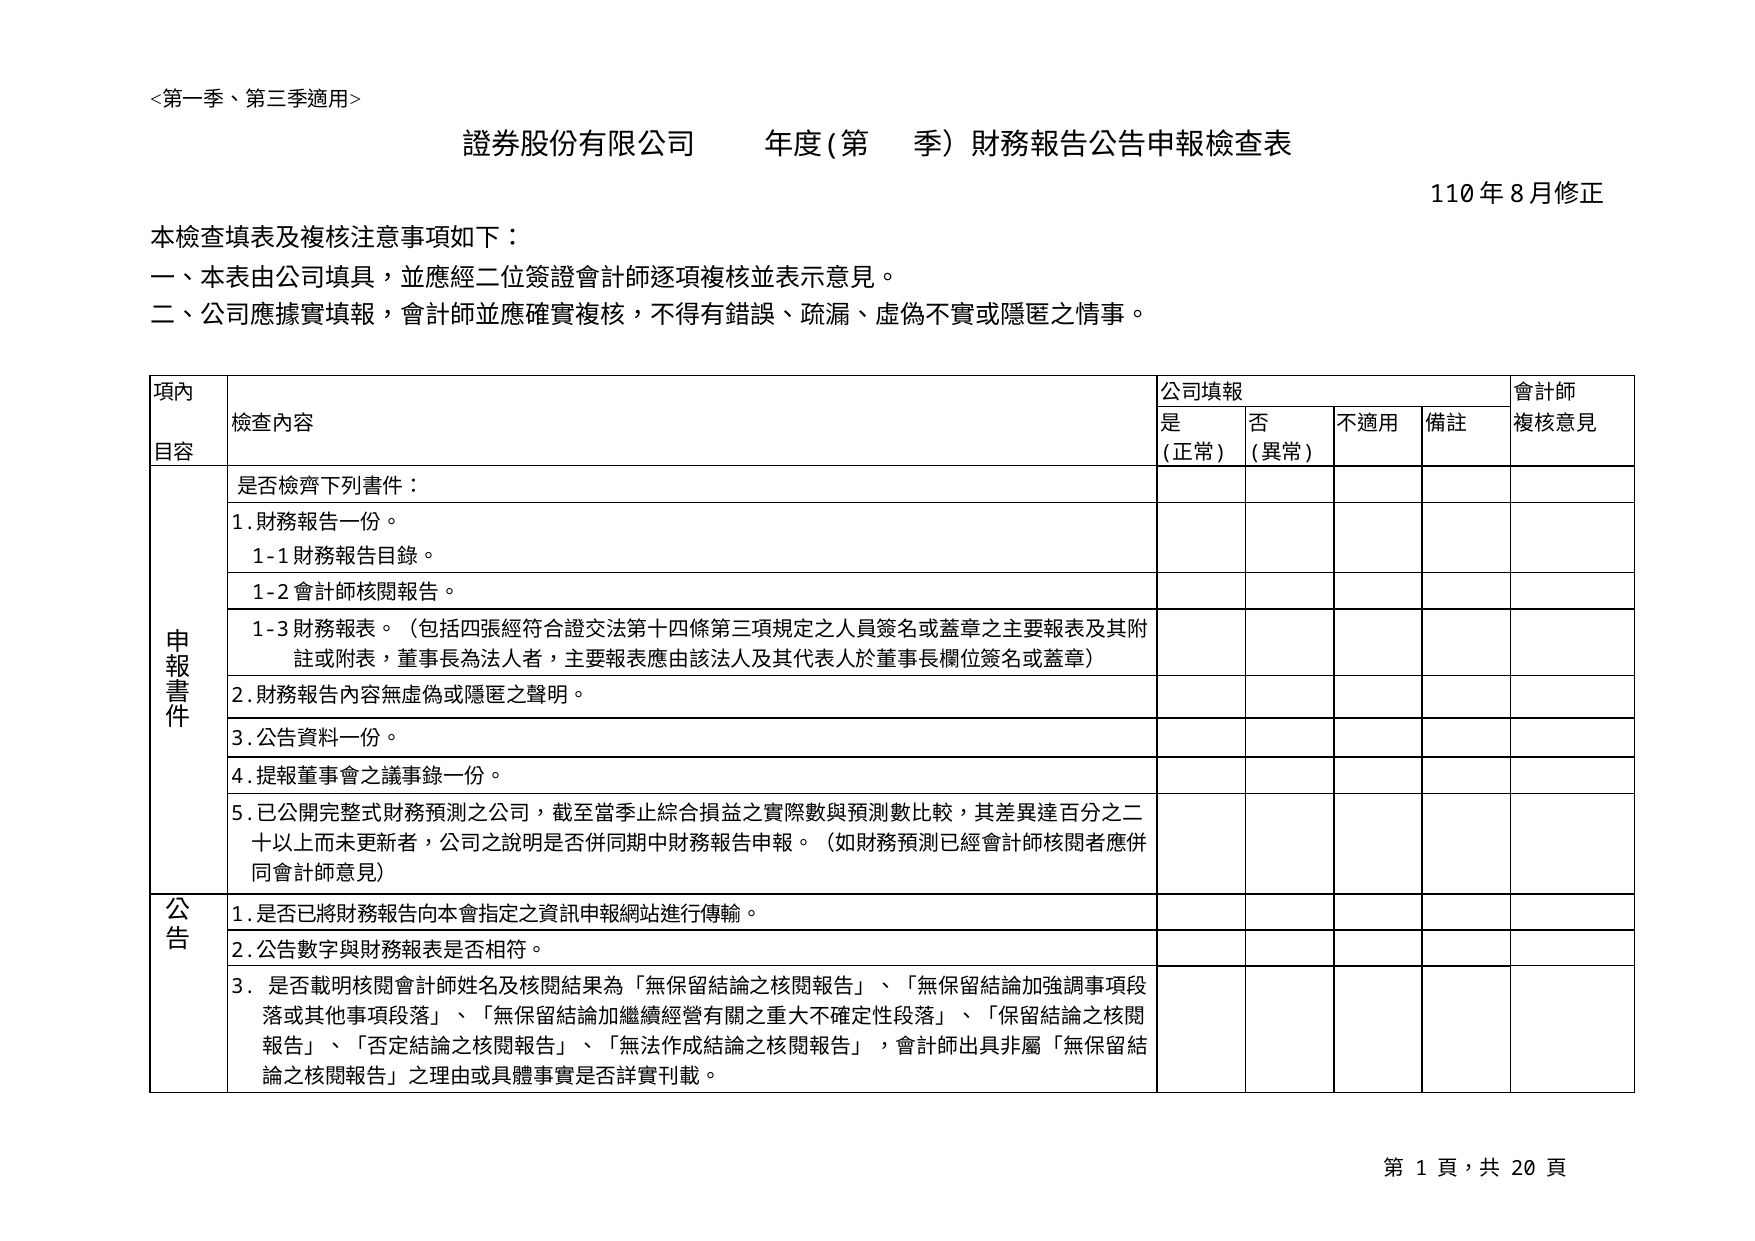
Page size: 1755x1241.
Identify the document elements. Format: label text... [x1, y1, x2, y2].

table_cell 目容 [151, 406, 227, 465]
table_cell [1246, 610, 1333, 674]
table_header 項內 [151, 376, 227, 406]
table_cell [1511, 573, 1634, 608]
table_cell 2.財務報告內容無虛偽或隱匿之聲明。 [228, 676, 1156, 717]
table_cell [1335, 794, 1421, 893]
table_cell [1246, 676, 1333, 717]
table_cell [1335, 573, 1421, 608]
table_header [228, 376, 1156, 406]
table_cell 否 (異常) [1246, 407, 1333, 465]
table_header 公司填報 [1158, 376, 1510, 406]
table_cell [1511, 794, 1634, 893]
table_cell [1511, 467, 1634, 501]
table_cell [1335, 758, 1421, 792]
table_cell [1423, 967, 1510, 1092]
table_cell [1511, 503, 1634, 572]
table_cell [1423, 895, 1510, 929]
table_cell [1246, 967, 1333, 1092]
text 110年8月修正 [150, 167, 1604, 212]
table_cell [1246, 794, 1333, 893]
table_cell 5.已公開完整式財務預測之公司，截至當季止綜合損益之實際數與預測數比較，其差異達百分之二十以上而未更新者，公司之說明是否併同期中財務報告申報。（如財務預測已經會計師核閱者應併同會計師意見） [228, 794, 1156, 893]
table_cell [1511, 676, 1634, 717]
table_cell 1.是否已將財務報告向本會指定之資訊申報網站進行傳輸。 [228, 895, 1156, 929]
table_cell [1335, 467, 1421, 501]
table_cell 備註 [1423, 407, 1510, 465]
table_cell 4.提報董事會之議事錄一份。 [228, 758, 1156, 792]
table_cell [1423, 931, 1510, 965]
table_cell [1158, 676, 1245, 717]
table_cell [1246, 931, 1333, 965]
table_cell [1335, 503, 1421, 572]
table_header 會計師 [1511, 376, 1634, 406]
table_cell [1158, 758, 1245, 792]
table_cell [1158, 931, 1245, 965]
table_cell 1-2會計師核閱報告。 [228, 573, 1156, 608]
text 二、公司應據實填報，會計師並應確實複核，不得有錯誤、疏漏、虛偽不實或隱匿之情事。 [150, 293, 1604, 331]
table_cell [1335, 931, 1421, 965]
table_cell [1511, 719, 1634, 756]
table_cell [1158, 794, 1245, 893]
table_cell [1335, 610, 1421, 674]
table_cell [1423, 794, 1510, 893]
table_cell 是 (正常) [1158, 407, 1245, 465]
table_cell [1423, 503, 1510, 572]
text 一、本表由公司填具，並應經二位簽證會計師逐項複核並表示意見。 [150, 256, 1604, 293]
table_cell 公告 [151, 895, 227, 1092]
table_cell 3. 是否載明核閱會計師姓名及核閱結果為「無保留結論之核閱報告」、「無保留結論加強調事項段落或其他事項段落」、「無保留結論加繼續經營有關之重大不確定性段落」、「保留結論之核閱報告」、「否定結論之核閱報告」、「無法作成結論之核閱報告」，會計師出具非屬「無保留結論之核閱報告」之理由或具體事實是否詳實刊載。 [228, 966, 1156, 1092]
text 證券股份有限公司 年度(第 季）財務報告公告申報檢查表 [150, 120, 1604, 163]
table_cell [1335, 719, 1421, 756]
text 本檢查填表及複核注意事項如下： [150, 216, 1604, 254]
table_cell [1335, 967, 1421, 1092]
table_cell [1423, 719, 1510, 756]
table_cell [1335, 676, 1421, 717]
table_cell 2.公告數字與財務報表是否相符。 [228, 931, 1156, 965]
table_cell [1423, 676, 1510, 717]
table_cell [1511, 895, 1634, 929]
table_cell 檢查內容 [228, 406, 1156, 465]
table_cell [1158, 467, 1245, 501]
table_cell [1158, 573, 1245, 608]
table_cell [1335, 895, 1421, 929]
table_cell 申 報 書 件 [151, 466, 227, 893]
table_cell 1.財務報告一份。 1-1財務報告目錄。 [228, 503, 1156, 572]
table_cell [1246, 573, 1333, 608]
table_cell [1423, 610, 1510, 674]
table_cell [1511, 610, 1634, 674]
table_cell 是否檢齊下列書件： [228, 466, 1156, 501]
table_cell [1511, 758, 1634, 792]
table_cell [1246, 895, 1333, 929]
table_cell [1423, 573, 1510, 608]
table_cell [1246, 758, 1333, 792]
table_cell 不適用 [1335, 407, 1421, 465]
table_cell [1511, 931, 1634, 965]
table_cell 3.公告資料一份。 [228, 719, 1156, 756]
table_cell [1158, 719, 1245, 756]
table_cell [1511, 966, 1634, 1092]
table_cell 1-3財務報表。（包括四張經符合證交法第十四條第三項規定之人員簽名或蓋章之主要報表及其附註或附表，董事長為法人者，主要報表應由該法人及其代表人於董事長欄位簽名或蓋章） [228, 610, 1156, 674]
table_cell [1246, 503, 1333, 572]
table_cell [1423, 467, 1510, 501]
table_cell 複核意見 [1511, 406, 1634, 465]
table_cell [1158, 610, 1245, 674]
table_cell [1158, 895, 1245, 929]
table_cell [1158, 503, 1245, 572]
table_cell [1246, 719, 1333, 756]
table_cell [1246, 467, 1333, 501]
table_cell [1158, 967, 1245, 1092]
table_cell [1423, 758, 1510, 792]
